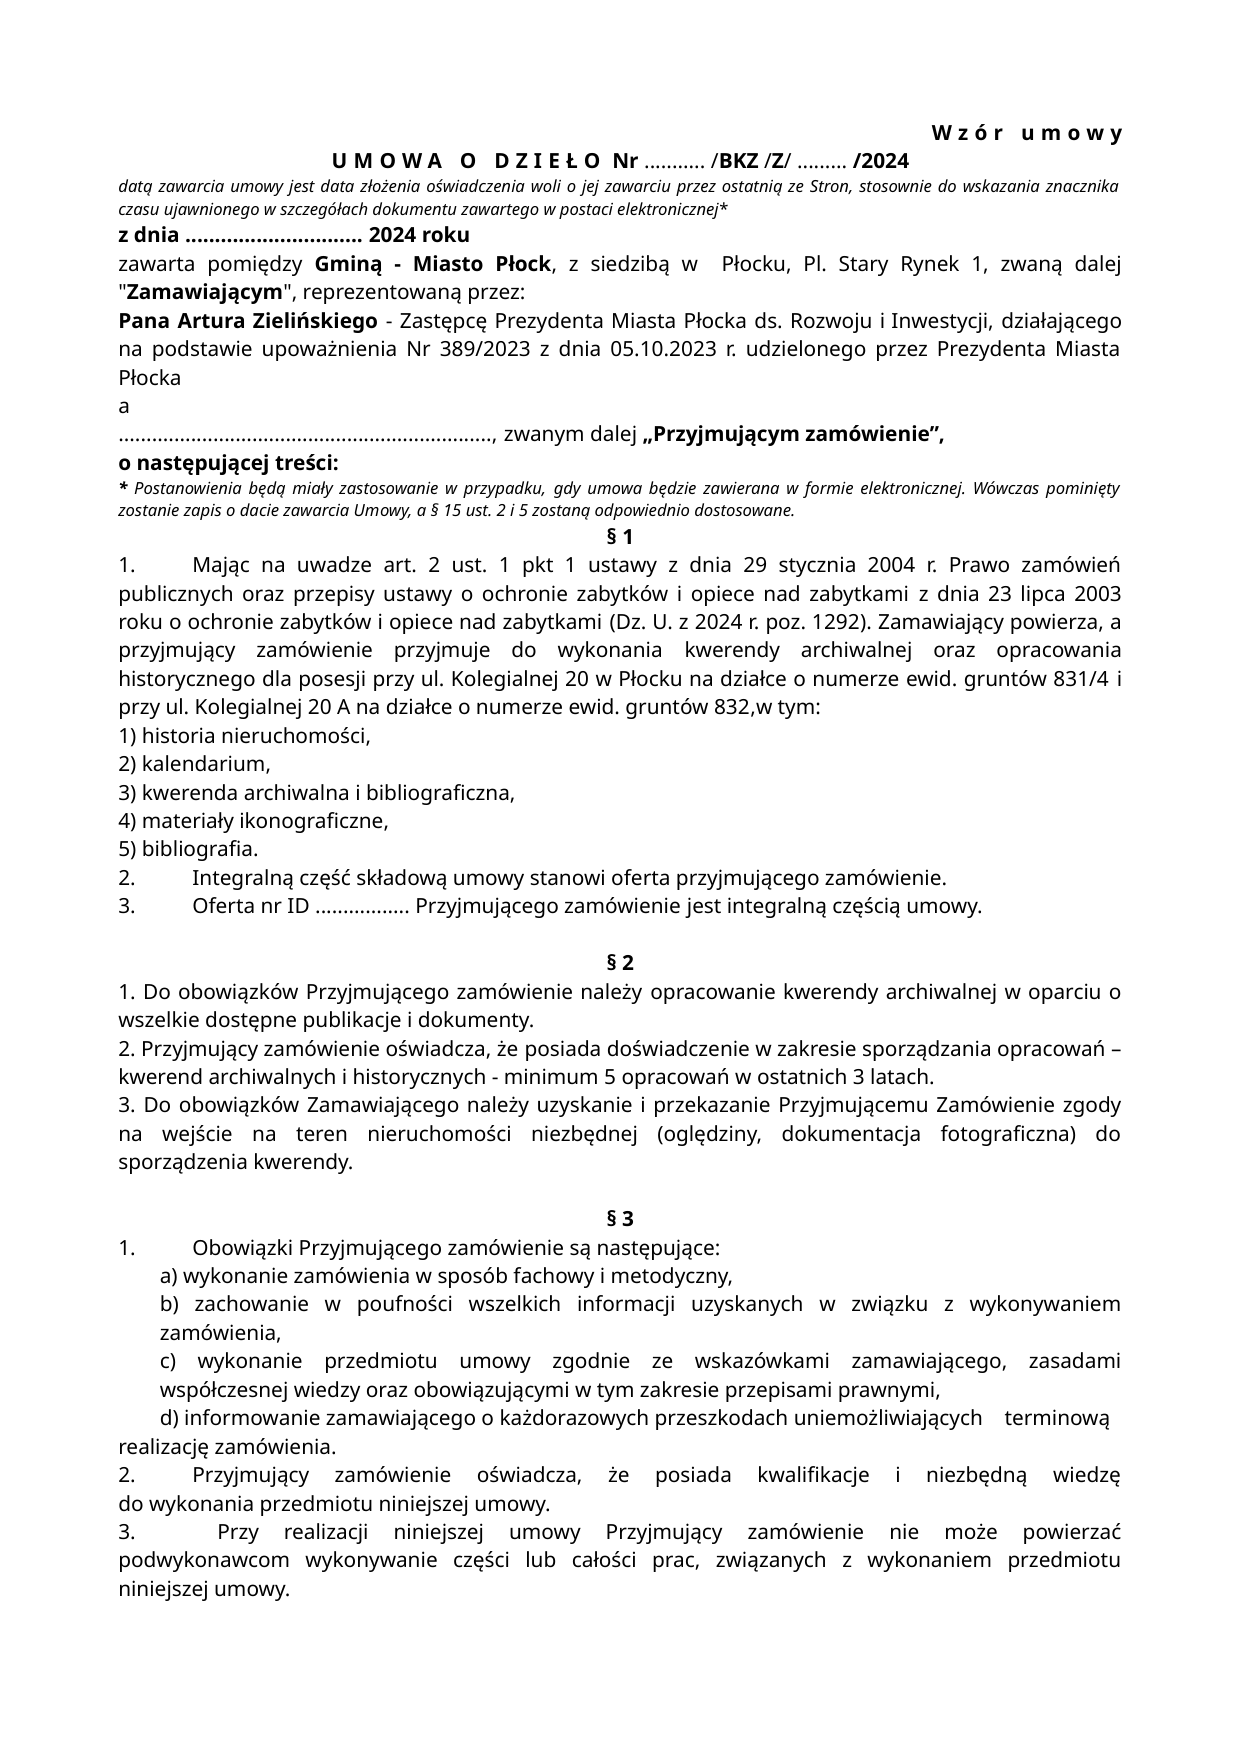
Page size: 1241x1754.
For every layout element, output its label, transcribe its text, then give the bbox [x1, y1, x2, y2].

text 3. Do obowiązków Zamawiającego należy uzyskanie i przekazanie Przyjmującemu Zamówienie zgody na wejście na teren nieruchomości niezbędnej (oględziny, dokumentacja fotograficzna) do sporządzenia kwerendy. [118, 1091, 1122, 1176]
list Integralną część składową umowy stanowi oferta przyjmującego zamówienie. [118, 863, 1122, 891]
text 1. Do obowiązków Przyjmującego zamówienie należy opracowanie kwerendy archiwalnej w oparciu o wszelkie dostępne publikacje i dokumenty. [118, 977, 1122, 1034]
text b) zachowanie w poufności wszelkich informacji uzyskanych w związku z wykonywaniem zamówienia, [118, 1289, 1122, 1346]
list Przyjmujący zamówienie oświadcza, że posiada kwalifikacje i niezbędną wiedzę do wykonania przedmiotu niniejszej umowy. [118, 1460, 1122, 1517]
list 2) kalendarium, [118, 749, 1122, 778]
text § 1 [118, 522, 1122, 550]
list 3) kwerenda archiwalna i bibliograficzna, [118, 778, 1122, 806]
list Obowiązki Przyjmującego zamówienie są następujące: [118, 1233, 1122, 1261]
text z dnia .............................. 2024 roku [118, 220, 1122, 249]
text a [118, 391, 1122, 419]
text o następującej treści: [118, 448, 1122, 476]
text d) informowanie zamawiającego o każdorazowych przeszkodach uniemożliwiających terminową realizację zamówienia. [118, 1403, 1122, 1460]
list 4) materiały ikonograficzne, [118, 806, 1122, 834]
text c) wykonanie przedmiotu umowy zgodnie ze wskazówkami zamawiającego, zasadami współczesnej wiedzy oraz obowiązującymi w tym zakresie przepisami prawnymi, [118, 1346, 1122, 1403]
list 5) bibliografia. [118, 834, 1122, 863]
text § 2 [118, 948, 1122, 977]
list Mając na uwadze art. 2 ust. 1 pkt 1 ustawy z dnia 29 stycznia 2004 r. Prawo zamówień publicznych oraz przepisy ustawy o ochronie zabytków i opiece nad zabytkami z dnia 23 lipca 2003 roku o ochronie zabytków i opiece nad zabytkami (Dz. U. z 2024 r. poz. 1292). Zamawiający powierza, a przyjmujący zamówienie przyjmuje do wykonania kwerendy archiwalnej oraz opracowania historycznego dla posesji przy ul. Kolegialnej 20 w Płocku na działce o numerze ewid. gruntów 831/4 i przy ul. Kolegialnej 20 A na działce o numerze ewid. gruntów 832,w tym: [118, 550, 1122, 721]
text ..................................................................., zwanym dalej „Przyjmującym zamówienie”, [118, 419, 1122, 448]
text Wzór umowy [118, 118, 1122, 147]
list 1) historia nieruchomości, [118, 721, 1122, 749]
text 2. Przyjmujący zamówienie oświadcza, że posiada doświadczenie w zakresie sporządzania opracowań – kwerend archiwalnych i historycznych - minimum 5 opracowań w ostatnich 3 latach. [118, 1034, 1122, 1091]
text § 3 [118, 1204, 1122, 1233]
text datą zawarcia umowy jest data złożenia oświadczenia woli o jej zawarciu przez ostatnią ze Stron, stosownie do wskazania znacznika czasu ujawnionego w szczegółach dokumentu zawartego w postaci elektronicznej* [118, 175, 1122, 220]
text Pana Artura Zielińskiego - Zastępcę Prezydenta Miasta Płocka ds. Rozwoju i Inwestycji, działającego na podstawie upoważnienia Nr 389/2023 z dnia 05.10.2023 r. udzielonego przez Prezydenta Miasta Płocka [118, 306, 1122, 391]
text * Postanowienia będą miały zastosowanie w przypadku, gdy umowa będzie zawierana w formie elektronicznej. Wówczas pominięty zostanie zapis o dacie zawarcia Umowy, a § 15 ust. 2 i 5 zostaną odpowiednio dostosowane. [118, 476, 1122, 522]
list Oferta nr ID ................. Przyjmującego zamówienie jest integralną częścią umowy. [118, 891, 1122, 920]
list Przy realizacji niniejszej umowy Przyjmujący zamówienie nie może powierzać podwykonawcom wykonywanie części lub całości prac, związanych z wykonaniem przedmiotu niniejszej umowy. [118, 1517, 1122, 1602]
text UMOWA O DZIEŁO Nr ........... /BKZ /Z/ ......... /2024 [118, 147, 1122, 175]
text a) wykonanie zamówienia w sposób fachowy i metodyczny, [118, 1261, 1122, 1289]
text zawarta pomiędzy Gminą - Miasto Płock, z siedzibą w Płocku, Pl. Stary Rynek 1, zwaną dalej "Zamawiającym", reprezentowaną przez: [118, 249, 1122, 306]
